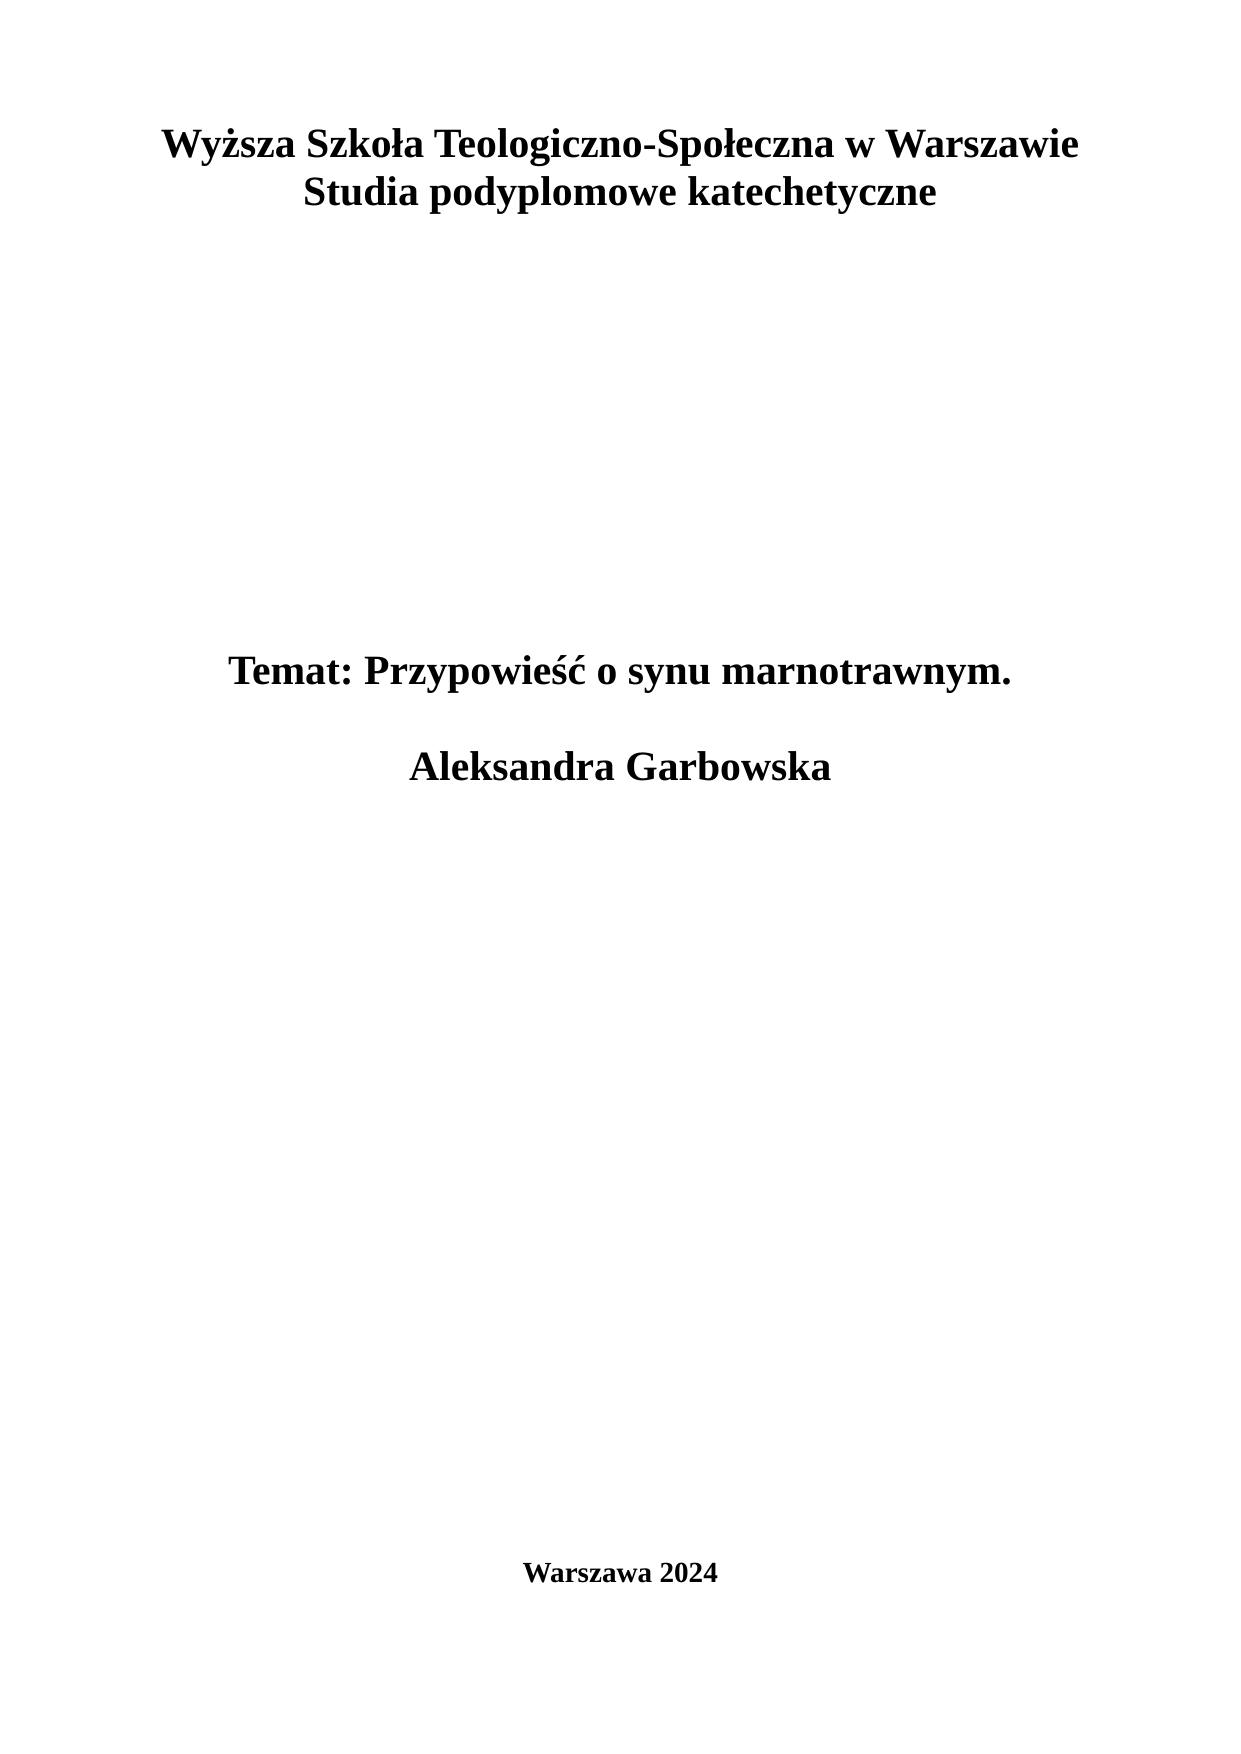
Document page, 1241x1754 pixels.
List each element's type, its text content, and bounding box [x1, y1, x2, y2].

text Warszawa 2024 [118, 1556, 1122, 1589]
text Aleksandra Garbowska [118, 741, 1122, 789]
text Studia podyplomowe katechetyczne [118, 166, 1122, 214]
text Wyższa Szkoła Teologiczno-Społeczna w Warszawie [118, 118, 1122, 166]
text Temat: Przypowieść o synu marnotrawnym. [118, 645, 1122, 693]
